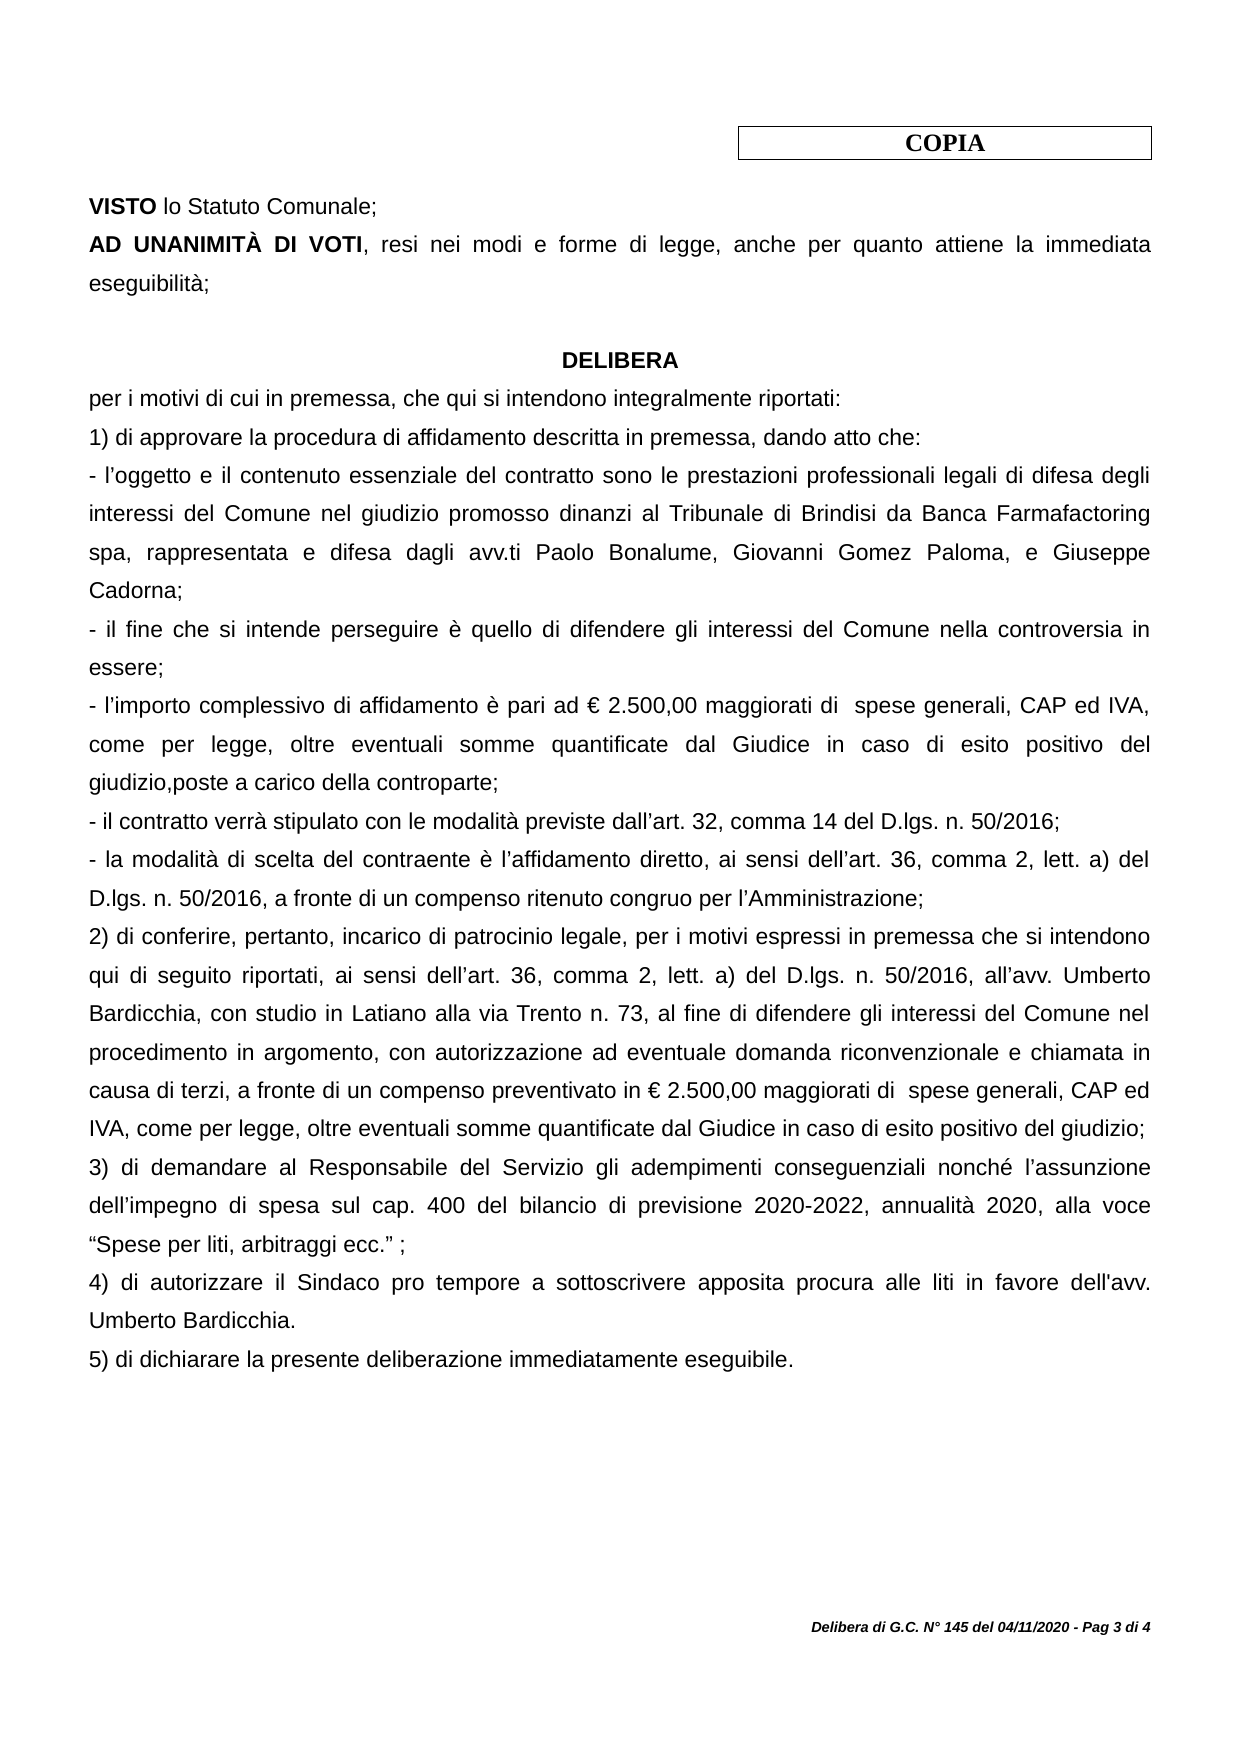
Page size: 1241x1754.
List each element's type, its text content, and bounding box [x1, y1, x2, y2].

text 3) di demandare al Responsabile del Servizio gli adempimenti conseguenziali nonché l’assunzione dell’impegno di spesa sul cap. 400 del bilancio di previsione 2020-2022, annualità 2020, alla voce “Spese per liti, arbitraggi ecc.” ; [88, 1154, 1152, 1257]
text 1) di approvare la procedura di affidamento descritta in premessa, dando atto che: [88, 424, 1152, 450]
text - il fine che si intende perseguire è quello di difendere gli interessi del Comune nella controversia in essere; [88, 616, 1152, 680]
text per i motivi di cui in premessa, che qui si intendono integralmente riportati: [88, 386, 1152, 411]
text 5) di dichiarare la presente deliberazione immediatamente eseguibile. [88, 1347, 1152, 1372]
text - l’importo complessivo di affidamento è pari ad € 2.500,00 maggiorati di spese generali, CAP ed IVA, come per legge, oltre eventuali somme quantificate dal Giudice in caso di esito positivo del giudizio,poste a carico della controparte; [88, 693, 1152, 796]
text 2) di conferire, pertanto, incarico di patrocinio legale, per i motivi espressi in premessa che si intendono qui di seguito riportati, ai sensi dell’art. 36, comma 2, lett. a) del D.lgs. n. 50/2016, all’avv. Umberto Bardicchia, con studio in Latiano alla via Trento n. 73, al fine di difendere gli interessi del Comune nel procedimento in argomento, con autorizzazione ad eventuale domanda riconvenzionale e chiamata in causa di terzi, a fronte di un compenso preventivato in € 2.500,00 maggiorati di spese generali, CAP ed IVA, come per legge, oltre eventuali somme quantificate dal Giudice in caso di esito positivo del giudizio; [88, 924, 1152, 1142]
text AD UNANIMITÀ DI VOTI, resi nei modi e forme di legge, anche per quanto attiene la immediata eseguibilità; [88, 232, 1152, 296]
text - l’oggetto e il contenuto essenziale del contratto sono le prestazioni professionali legali di difesa degli interessi del Comune nel giudizio promosso dinanzi al Tribunale di Brindisi da Banca Farmafactoring spa, rappresentata e difesa dagli avv.ti Paolo Bonalume, Giovanni Gomez Paloma, e Giuseppe Cadorna; [88, 463, 1152, 603]
text 4) di autorizzare il Sindaco pro tempore a sottoscrivere apposita procura alle liti in favore dell'avv. Umberto Bardicchia. [88, 1270, 1152, 1334]
text DELIBERA [88, 347, 1152, 373]
text - la modalità di scelta del contraente è l’affidamento diretto, ai sensi dell’art. 36, comma 2, lett. a) del D.lgs. n. 50/2016, a fronte di un compenso ritenuto congruo per l’Amministrazione; [88, 847, 1152, 911]
text - il contratto verrà stipulato con le modalità previste dall’art. 32, comma 14 del D.lgs. n. 50/2016; [88, 808, 1152, 834]
text VISTO lo Statuto Comunale; [88, 193, 1152, 219]
